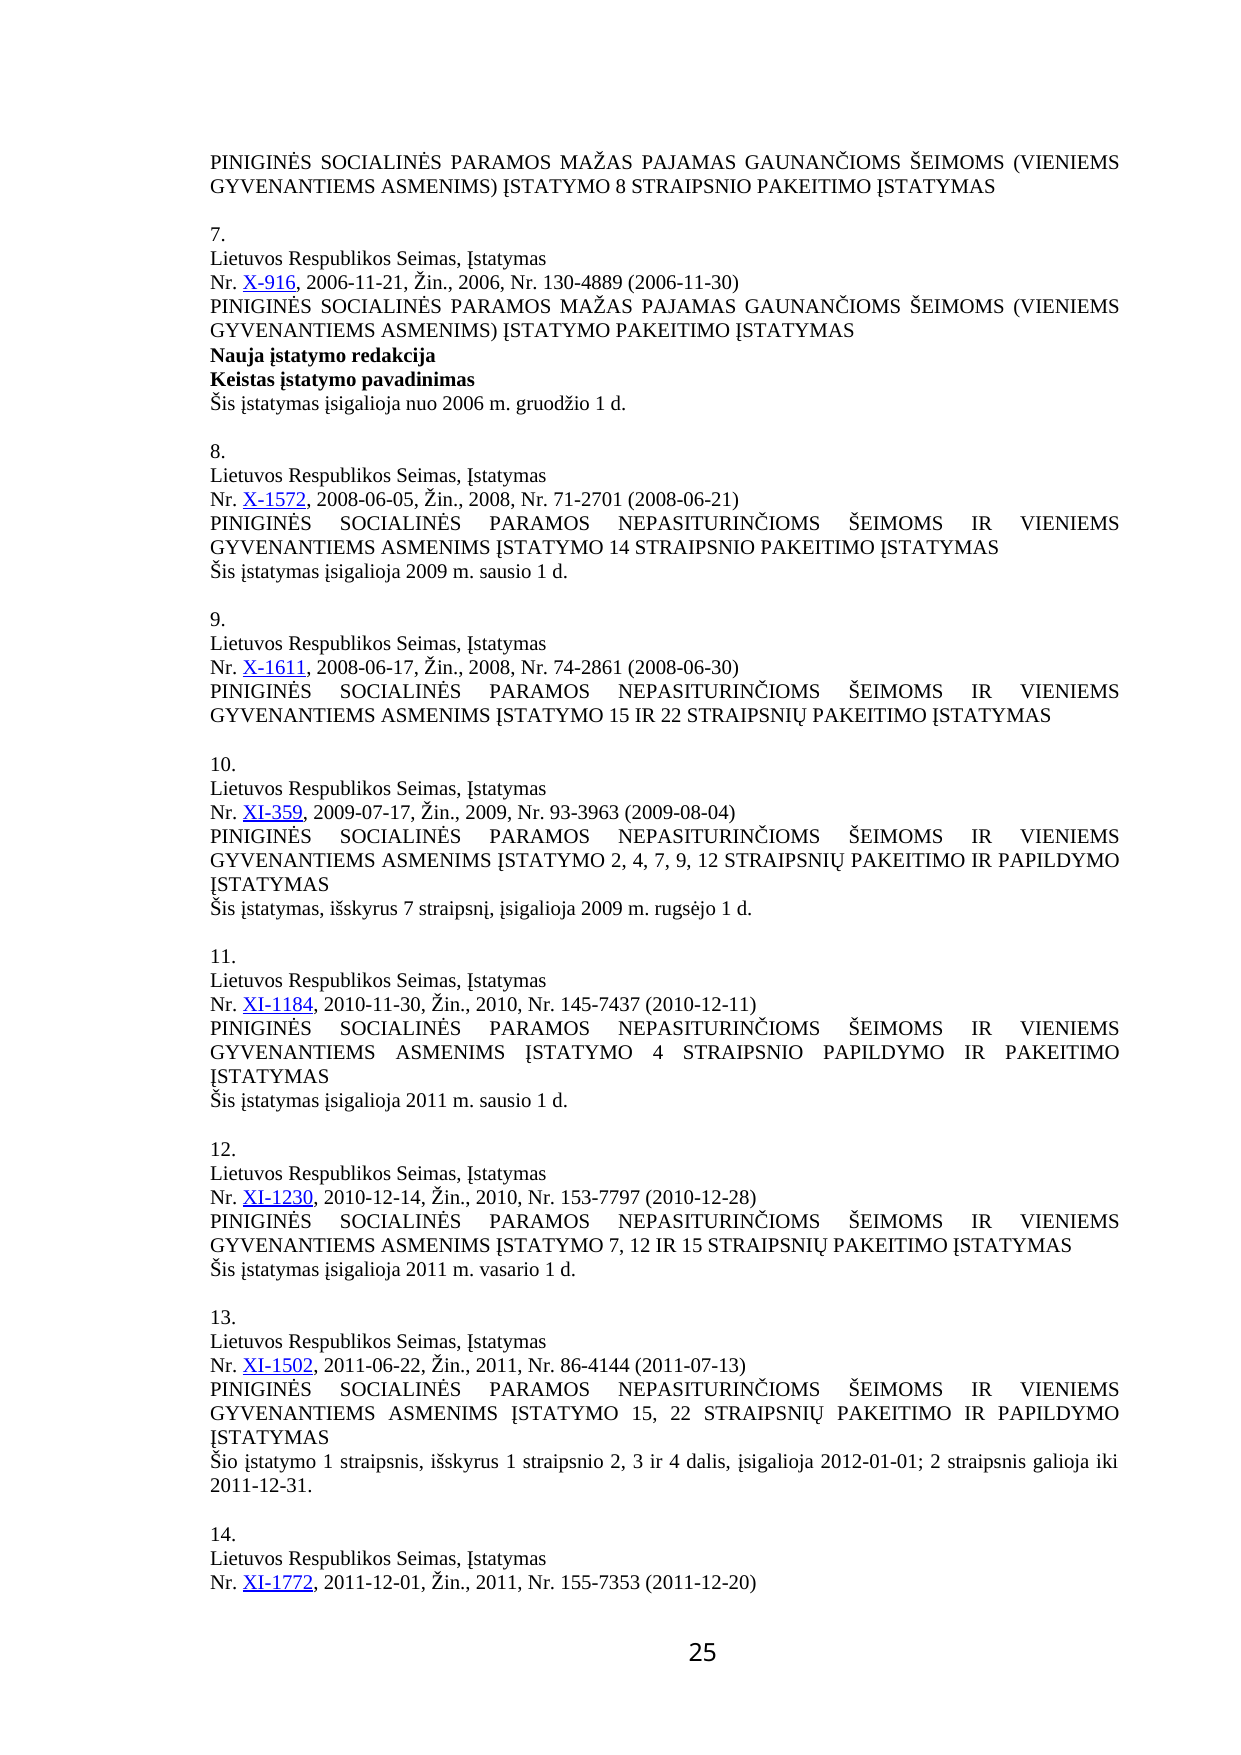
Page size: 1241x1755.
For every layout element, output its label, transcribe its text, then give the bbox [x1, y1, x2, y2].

text Lietuvos Respublikos Seimas, Įstatymas [210, 1329, 1120, 1353]
text Šis įstatymas įsigalioja 2009 m. sausio 1 d. [210, 559, 1120, 583]
text 9. [210, 607, 1120, 631]
text PINIGINĖS SOCIALINĖS PARAMOS NEPASITURINČIOMS ŠEIMOMS IR VIENIEMS GYVENANTIEMS ASMENIMS ĮSTATYMO 15, 22 STRAIPSNIŲ PAKEITIMO IR PAPILDYMO ĮSTATYMAS [210, 1377, 1120, 1449]
text Nr. XI-1230, 2010-12-14, Žin., 2010, Nr. 153-7797 (2010-12-28) [210, 1185, 1120, 1209]
text Lietuvos Respublikos Seimas, Įstatymas [210, 1161, 1120, 1185]
text 12. [210, 1137, 1120, 1161]
text 14. [210, 1522, 1120, 1546]
text PINIGINĖS SOCIALINĖS PARAMOS NEPASITURINČIOMS ŠEIMOMS IR VIENIEMS GYVENANTIEMS ASMENIMS ĮSTATYMO 4 STRAIPSNIO PAPILDYMO IR PAKEITIMO ĮSTATYMAS [210, 1016, 1120, 1088]
text PINIGINĖS SOCIALINĖS PARAMOS MAŽAS PAJAMAS GAUNANČIOMS ŠEIMOMS (VIENIEMS GYVENANTIEMS ASMENIMS) ĮSTATYMO 8 STRAIPSNIO PAKEITIMO ĮSTATYMAS [210, 150, 1120, 198]
text Nr. XI-1184, 2010-11-30, Žin., 2010, Nr. 145-7437 (2010-12-11) [210, 992, 1120, 1016]
text Lietuvos Respublikos Seimas, Įstatymas [210, 968, 1120, 992]
text PINIGINĖS SOCIALINĖS PARAMOS NEPASITURINČIOMS ŠEIMOMS IR VIENIEMS GYVENANTIEMS ASMENIMS ĮSTATYMO 15 IR 22 STRAIPSNIŲ PAKEITIMO ĮSTATYMAS [210, 679, 1120, 727]
text 10. [210, 752, 1120, 776]
text 7. [210, 222, 1120, 246]
text Nr. X-916, 2006-11-21, Žin., 2006, Nr. 130-4889 (2006-11-30) [210, 270, 1120, 294]
text Nr. XI-1502, 2011-06-22, Žin., 2011, Nr. 86-4144 (2011-07-13) [210, 1353, 1120, 1377]
text Nauja įstatymo redakcija [210, 342, 1120, 367]
text PINIGINĖS SOCIALINĖS PARAMOS NEPASITURINČIOMS ŠEIMOMS IR VIENIEMS GYVENANTIEMS ASMENIMS ĮSTATYMO 2, 4, 7, 9, 12 STRAIPSNIŲ PAKEITIMO IR PAPILDYMO ĮSTATYMAS [210, 824, 1120, 896]
text PINIGINĖS SOCIALINĖS PARAMOS NEPASITURINČIOMS ŠEIMOMS IR VIENIEMS GYVENANTIEMS ASMENIMS ĮSTATYMO 7, 12 IR 15 STRAIPSNIŲ PAKEITIMO ĮSTATYMAS [210, 1209, 1120, 1257]
text Lietuvos Respublikos Seimas, Įstatymas [210, 463, 1120, 487]
text Nr. X-1572, 2008-06-05, Žin., 2008, Nr. 71-2701 (2008-06-21) [210, 487, 1120, 511]
text Lietuvos Respublikos Seimas, Įstatymas [210, 1546, 1120, 1570]
text Nr. X-1611, 2008-06-17, Žin., 2008, Nr. 74-2861 (2008-06-30) [210, 655, 1120, 679]
text 13. [210, 1305, 1120, 1329]
text Lietuvos Respublikos Seimas, Įstatymas [210, 631, 1120, 655]
text Šis įstatymas, išskyrus 7 straipsnį, įsigalioja 2009 m. rugsėjo 1 d. [210, 896, 1120, 920]
text Šis įstatymas įsigalioja 2011 m. sausio 1 d. [210, 1088, 1120, 1112]
text Nr. XI-359, 2009-07-17, Žin., 2009, Nr. 93-3963 (2009-08-04) [210, 800, 1120, 824]
text Keistas įstatymo pavadinimas [210, 367, 1120, 391]
text Lietuvos Respublikos Seimas, Įstatymas [210, 776, 1120, 800]
text PINIGINĖS SOCIALINĖS PARAMOS NEPASITURINČIOMS ŠEIMOMS IR VIENIEMS GYVENANTIEMS ASMENIMS ĮSTATYMO 14 STRAIPSNIO PAKEITIMO ĮSTATYMAS [210, 511, 1120, 559]
text PINIGINĖS SOCIALINĖS PARAMOS MAŽAS PAJAMAS GAUNANČIOMS ŠEIMOMS (VIENIEMS GYVENANTIEMS ASMENIMS) ĮSTATYMO PAKEITIMO ĮSTATYMAS [210, 294, 1120, 342]
text 11. [210, 944, 1120, 968]
text Šis įstatymas įsigalioja 2011 m. vasario 1 d. [210, 1257, 1120, 1281]
text Šis įstatymas įsigalioja nuo 2006 m. gruodžio 1 d. [210, 391, 1120, 415]
text 8. [210, 439, 1120, 463]
text Šio įstatymo 1 straipsnis, išskyrus 1 straipsnio 2, 3 ir 4 dalis, įsigalioja 2012-01-01; 2 straipsnis galioja iki 2011-12-31. [210, 1449, 1120, 1497]
text Nr. XI-1772, 2011-12-01, Žin., 2011, Nr. 155-7353 (2011-12-20) [210, 1570, 1120, 1594]
text Lietuvos Respublikos Seimas, Įstatymas [210, 246, 1120, 270]
